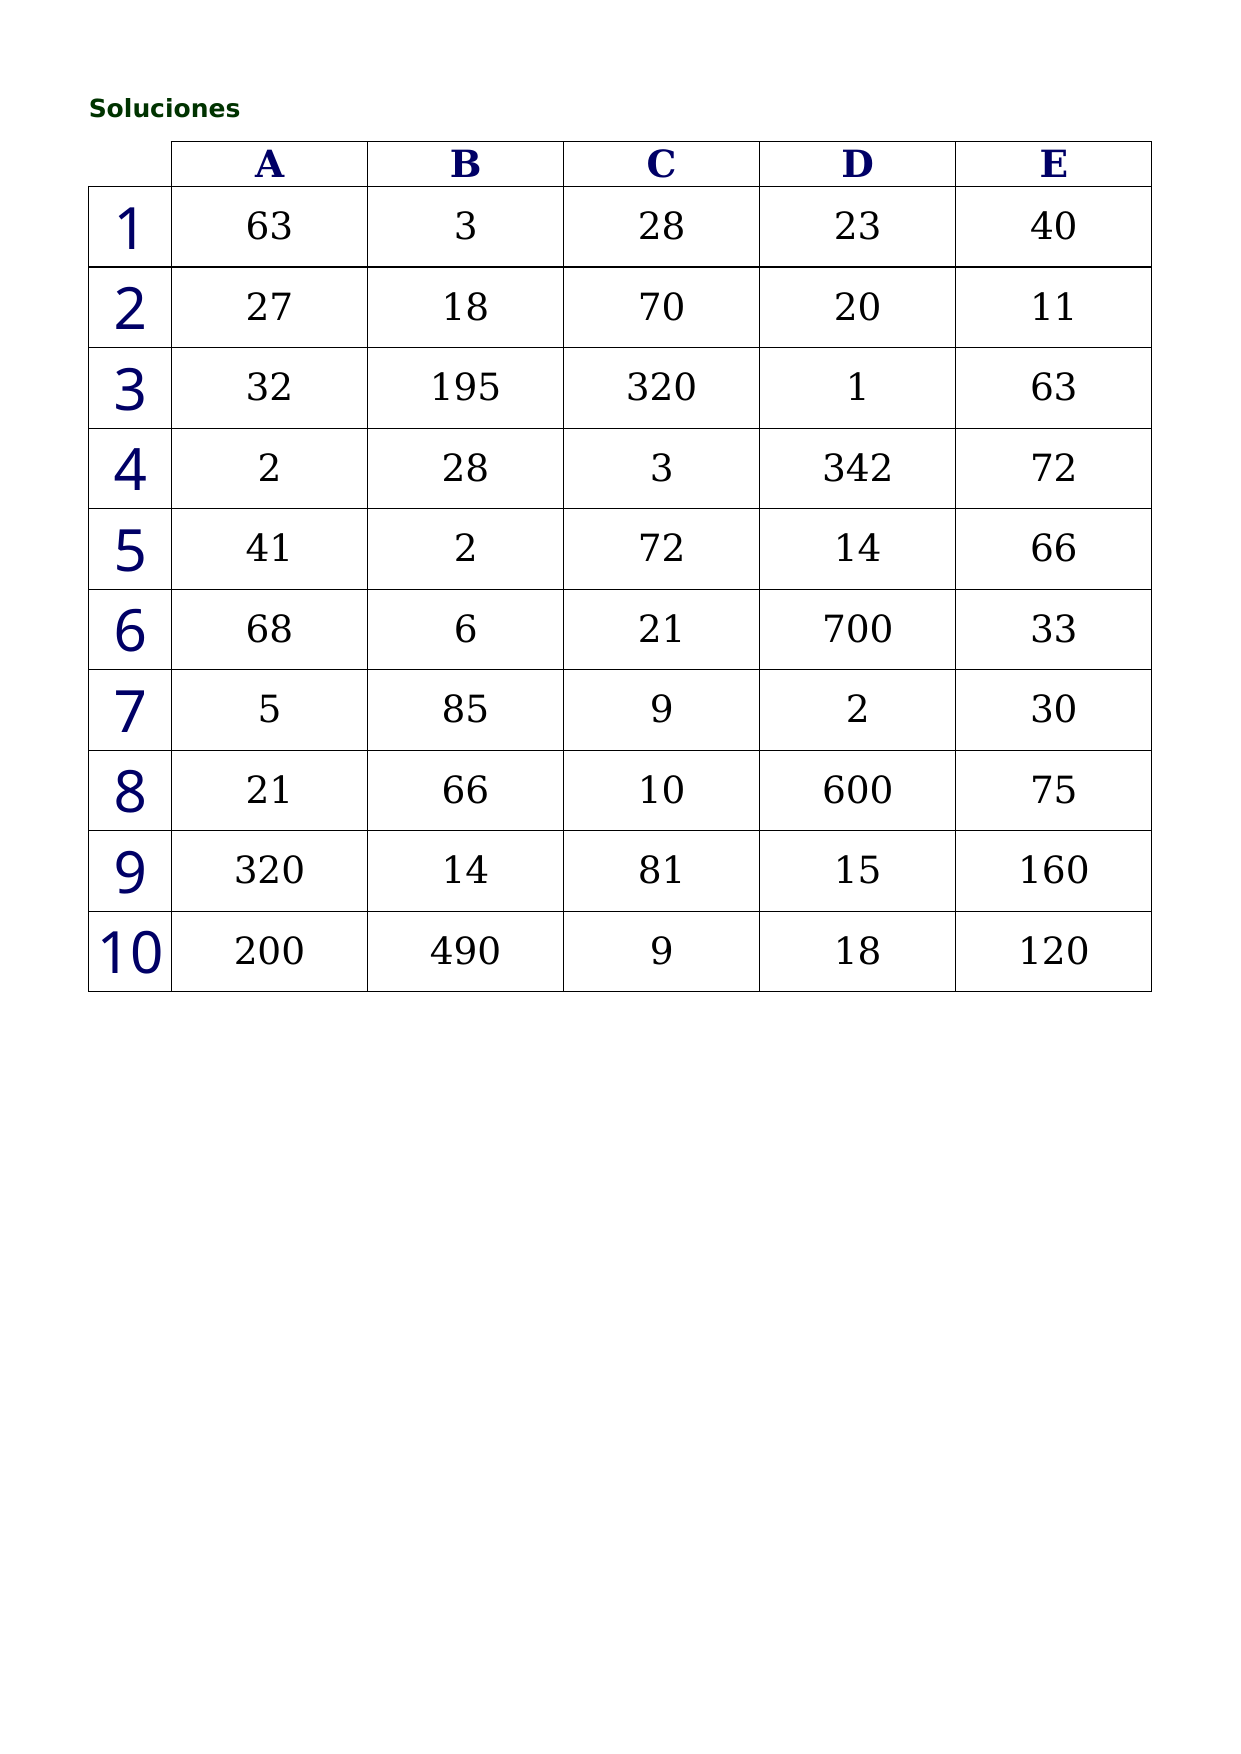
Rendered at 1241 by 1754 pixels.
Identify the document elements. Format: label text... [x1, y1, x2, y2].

table_cell 8 [89, 751, 171, 830]
table_cell 2 [89, 268, 171, 347]
table_cell 33 [956, 590, 1151, 669]
table_cell 1 [89, 187, 171, 266]
table_cell 28 [368, 429, 563, 508]
table_cell 27 [172, 268, 367, 347]
table_cell 15 [760, 831, 955, 911]
table_cell 10 [564, 751, 759, 830]
table_cell 9 [564, 912, 759, 991]
table_cell 18 [368, 268, 563, 347]
table_cell 63 [956, 348, 1151, 427]
table_cell 5 [172, 670, 367, 749]
table_cell 14 [760, 509, 955, 588]
table_cell 2 [172, 429, 367, 508]
table_cell 21 [172, 751, 367, 830]
table_cell 72 [956, 429, 1151, 508]
table_cell 600 [760, 751, 955, 830]
table_cell 85 [368, 670, 563, 749]
table_cell 1 [760, 348, 955, 427]
table_cell 41 [172, 509, 367, 588]
table_cell 9 [89, 831, 171, 911]
table_header B [368, 142, 563, 186]
table_cell 2 [368, 509, 563, 588]
text Soluciones [88, 94, 1152, 124]
table_cell 32 [172, 348, 367, 427]
table_cell 72 [564, 509, 759, 588]
table_header [89, 141, 171, 186]
table_cell 68 [172, 590, 367, 669]
table_header A [172, 142, 367, 186]
table_cell 160 [956, 831, 1151, 911]
table_cell 30 [956, 670, 1151, 749]
table_cell 9 [564, 670, 759, 749]
table_cell 3 [564, 429, 759, 508]
table_cell 6 [89, 590, 171, 669]
table_cell 20 [760, 268, 955, 347]
table_header D [760, 142, 955, 186]
table_cell 4 [89, 429, 171, 508]
table_cell 200 [172, 912, 367, 991]
table_header C [564, 142, 759, 186]
table_cell 120 [956, 912, 1151, 991]
table_cell 490 [368, 912, 563, 991]
table_cell 195 [368, 348, 563, 427]
table_cell 28 [564, 187, 759, 266]
table_cell 70 [564, 268, 759, 347]
table_cell 342 [760, 429, 955, 508]
table_cell 5 [89, 509, 171, 588]
table_cell 3 [89, 348, 171, 427]
table_cell 320 [564, 348, 759, 427]
table_cell 66 [368, 751, 563, 830]
table_cell 23 [760, 187, 955, 266]
table_cell 21 [564, 590, 759, 669]
table_cell 81 [564, 831, 759, 911]
table_cell 700 [760, 590, 955, 669]
table_cell 75 [956, 751, 1151, 830]
table_cell 10 [89, 912, 171, 991]
table_cell 6 [368, 590, 563, 669]
table_cell 2 [760, 670, 955, 749]
table_cell 40 [956, 187, 1151, 266]
table_cell 320 [172, 831, 367, 911]
table_header E [956, 142, 1151, 186]
table_cell 14 [368, 831, 563, 911]
table_cell 7 [89, 670, 171, 749]
table_cell 18 [760, 912, 955, 991]
table_cell 11 [956, 268, 1151, 347]
table_cell 66 [956, 509, 1151, 588]
table_cell 63 [172, 187, 367, 266]
table_cell 3 [368, 187, 563, 266]
